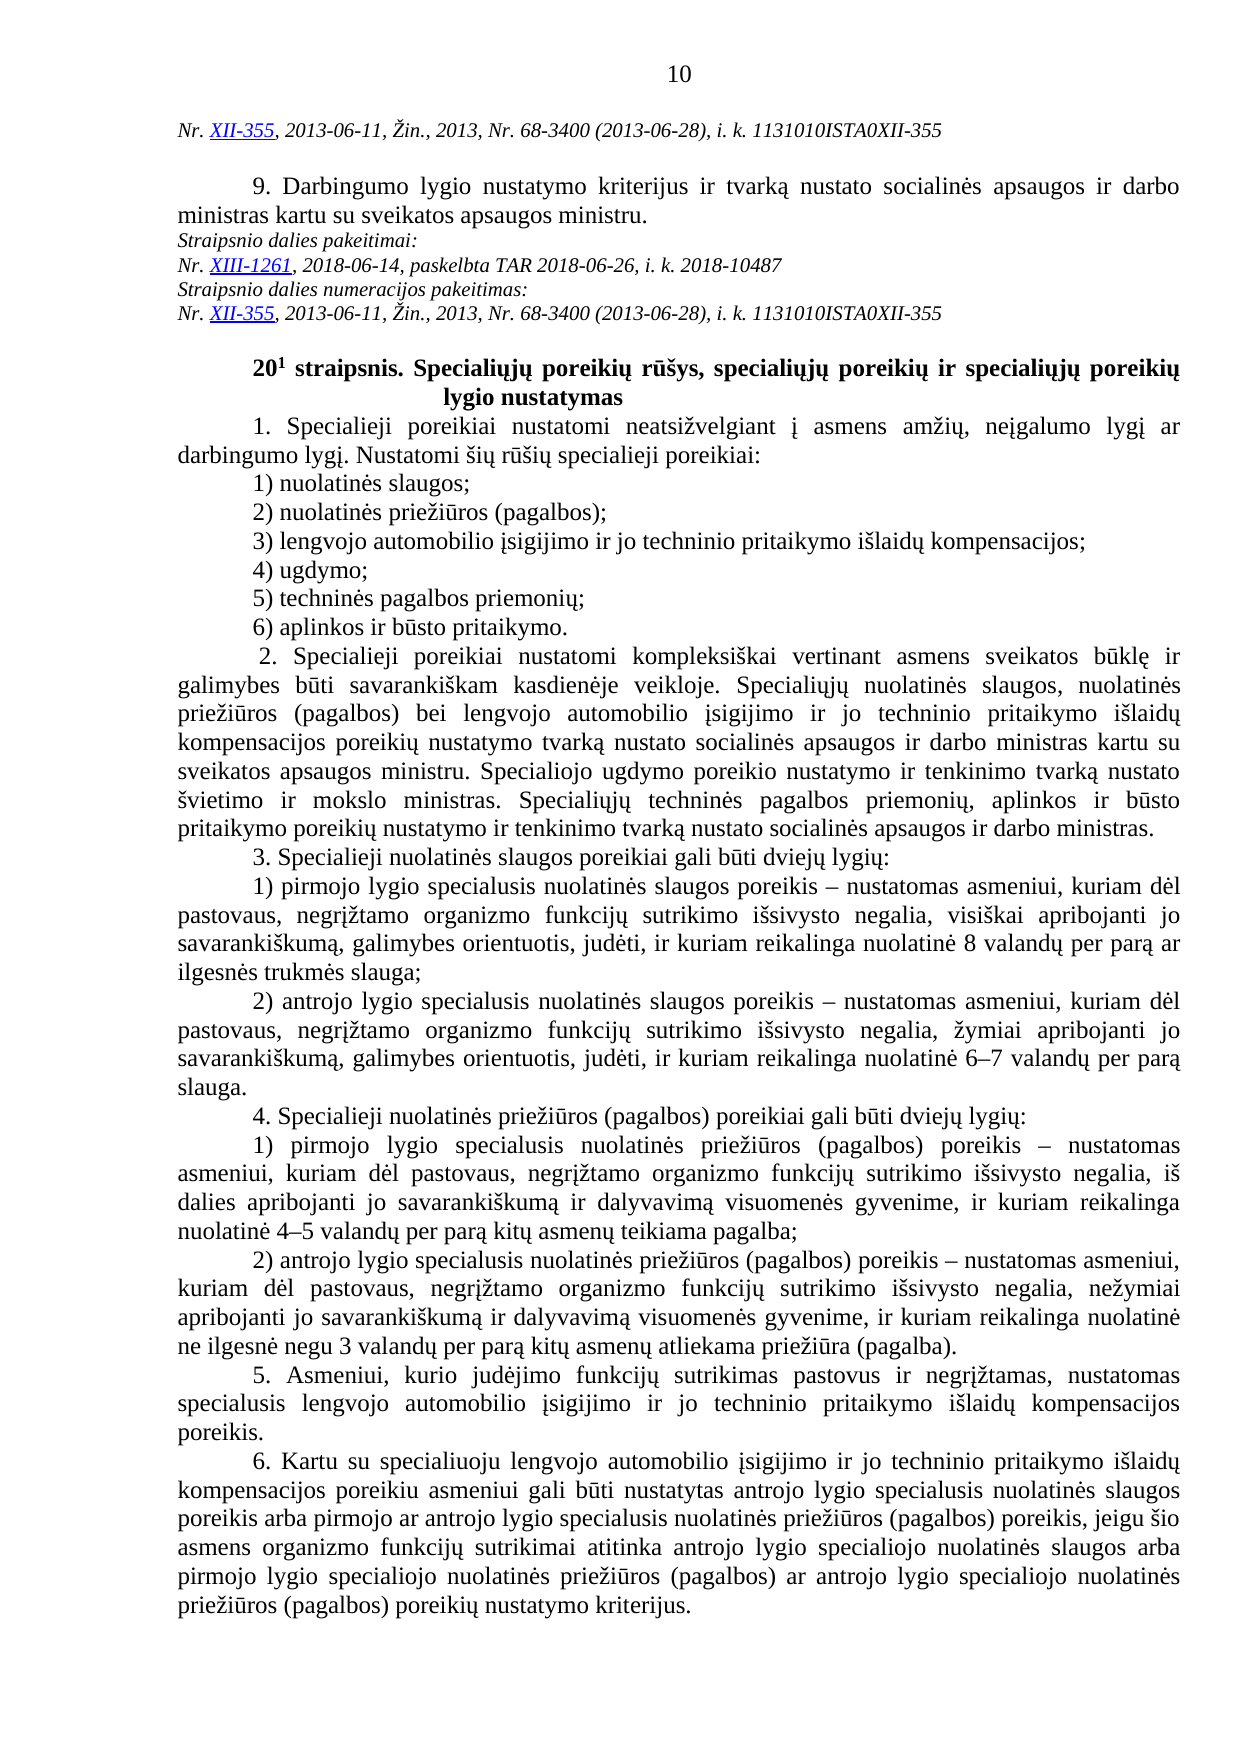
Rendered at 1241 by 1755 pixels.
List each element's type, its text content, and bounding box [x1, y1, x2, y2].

text Nr. XII-355, 2013-06-11, Žin., 2013, Nr. 68-3400 (2013-06-28), i. k. 1131010ISTA0XII-355 [177, 301, 1181, 325]
text Straipsnio dalies numeracijos pakeitimas: [177, 277, 1181, 301]
text 2. Specialieji poreikiai nustatomi kompleksiškai vertinant asmens sveikatos būklę ir galimybes būti savarankiškam kasdienėje veikloje. Specialiųjų nuolatinės slaugos, nuolatinės priežiūros (pagalbos) bei lengvojo automobilio įsigijimo ir jo techninio pritaikymo išlaidų kompensacijos poreikių nustatymo tvarką nustato socialinės apsaugos ir darbo ministras kartu su sveikatos apsaugos ministru. Specialiojo ugdymo poreikio nustatymo ir tenkinimo tvarką nustato švietimo ir mokslo ministras. Specialiųjų techninės pagalbos priemonių, aplinkos ir būsto pritaikymo poreikių nustatymo ir tenkinimo tvarką nustato socialinės apsaugos ir darbo ministras. [177, 641, 1181, 842]
text Nr. XII-355, 2013-06-11, Žin., 2013, Nr. 68-3400 (2013-06-28), i. k. 1131010ISTA0XII-355 [177, 118, 1181, 142]
text 4. Specialieji nuolatinės priežiūros (pagalbos) poreikiai gali būti dviejų lygių: [177, 1101, 1181, 1130]
text 1. Specialieji poreikiai nustatomi neatsižvelgiant į asmens amžių, neįgalumo lygį ar darbingumo lygį. Nustatomi šių rūšių specialieji poreikiai: [177, 411, 1181, 468]
text Nr. XIII-1261, 2018-06-14, paskelbta TAR 2018-06-26, i. k. 2018-10487 [177, 252, 1181, 277]
text 5. Asmeniui, kurio judėjimo funkcijų sutrikimas pastovus ir negrįžtamas, nustatomas specialusis lengvojo automobilio įsigijimo ir jo techninio pritaikymo išlaidų kompensacijos poreikis. [177, 1360, 1181, 1446]
text 6) aplinkos ir būsto pritaikymo. [177, 612, 1181, 641]
text 9. Darbingumo lygio nustatymo kriterijus ir tvarką nustato socialinės apsaugos ir darbo ministras kartu su sveikatos apsaugos ministru. [177, 171, 1181, 228]
text 4) ugdymo; [177, 555, 1181, 583]
text 6. Kartu su specialiuoju lengvojo automobilio įsigijimo ir jo techninio pritaikymo išlaidų kompensacijos poreikiu asmeniui gali būti nustatytas antrojo lygio specialusis nuolatinės slaugos poreikis arba pirmojo ar antrojo lygio specialusis nuolatinės priežiūros (pagalbos) poreikis, jeigu šio asmens organizmo funkcijų sutrikimai atitinka antrojo lygio specialiojo nuolatinės slaugos arba pirmojo lygio specialiojo nuolatinės priežiūros (pagalbos) ar antrojo lygio specialiojo nuolatinės priežiūros (pagalbos) poreikių nustatymo kriterijus. [177, 1446, 1181, 1618]
text 3. Specialieji nuolatinės slaugos poreikiai gali būti dviejų lygių: [177, 842, 1181, 871]
text 2) nuolatinės priežiūros (pagalbos); [177, 497, 1181, 526]
text 1) nuolatinės slaugos; [177, 468, 1181, 497]
text 2) antrojo lygio specialusis nuolatinės priežiūros (pagalbos) poreikis – nustatomas asmeniui, kuriam dėl pastovaus, negrįžtamo organizmo funkcijų sutrikimo išsivysto negalia, nežymiai apribojanti jo savarankiškumą ir dalyvavimą visuomenės gyvenime, ir kuriam reikalinga nuolatinė ne ilgesnė negu 3 valandų per parą kitų asmenų atliekama priežiūra (pagalba). [177, 1245, 1181, 1360]
text 1) pirmojo lygio specialusis nuolatinės priežiūros (pagalbos) poreikis – nustatomas asmeniui, kuriam dėl pastovaus, negrįžtamo organizmo funkcijų sutrikimo išsivysto negalia, iš dalies apribojanti jo savarankiškumą ir dalyvavimą visuomenės gyvenime, ir kuriam reikalinga nuolatinė 4–5 valandų per parą kitų asmenų teikiama pagalba; [177, 1130, 1181, 1245]
text 1) pirmojo lygio specialusis nuolatinės slaugos poreikis – nustatomas asmeniui, kuriam dėl pastovaus, negrįžtamo organizmo funkcijų sutrikimo išsivysto negalia, visiškai apribojanti jo savarankiškumą, galimybes orientuotis, judėti, ir kuriam reikalinga nuolatinė 8 valandų per parą ar ilgesnės trukmės slauga; [177, 871, 1181, 986]
text 5) techninės pagalbos priemonių; [177, 583, 1181, 612]
text 3) lengvojo automobilio įsigijimo ir jo techninio pritaikymo išlaidų kompensacijos; [177, 526, 1181, 555]
text 201 straipsnis. Specialiųjų poreikių rūšys, specialiųjų poreikių ir specialiųjų poreikių lygio nustatymas [252, 353, 1181, 411]
text 2) antrojo lygio specialusis nuolatinės slaugos poreikis – nustatomas asmeniui, kuriam dėl pastovaus, negrįžtamo organizmo funkcijų sutrikimo išsivysto negalia, žymiai apribojanti jo savarankiškumą, galimybes orientuotis, judėti, ir kuriam reikalinga nuolatinė 6–7 valandų per parą slauga. [177, 986, 1181, 1101]
text Straipsnio dalies pakeitimai: [177, 228, 1181, 252]
